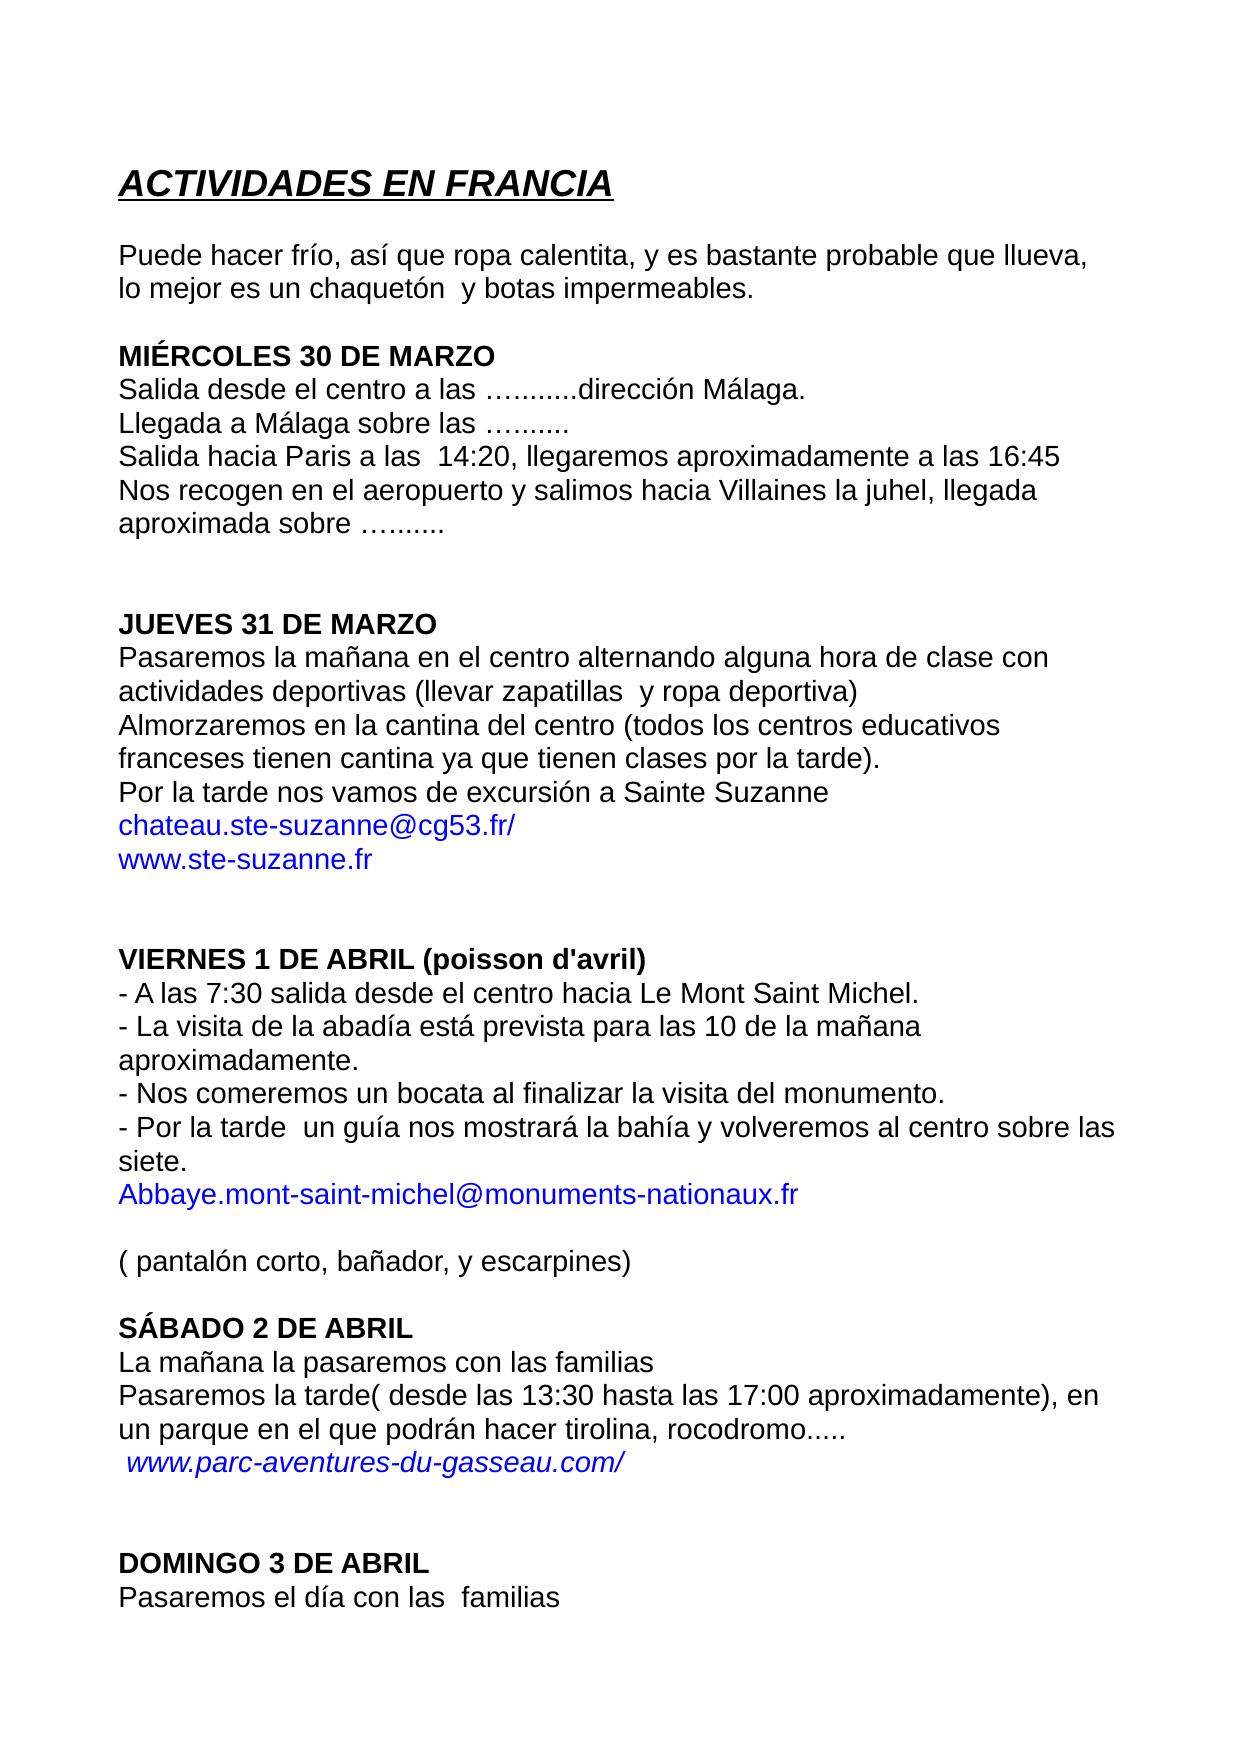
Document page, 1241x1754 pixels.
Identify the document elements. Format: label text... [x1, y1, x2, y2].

text ( pantalón corto, bañador, y escarpines) [118, 1244, 1122, 1278]
text Llegada a Málaga sobre las …....... [118, 406, 1122, 439]
text www.ste-suzanne.fr [118, 842, 1122, 875]
text Salida desde el centro a las …........dirección Málaga. [118, 372, 1122, 406]
text - Nos comeremos un bocata al finalizar la visita del monumento. [118, 1076, 1122, 1110]
text La mañana la pasaremos con las familias [118, 1345, 1122, 1378]
text - A las 7:30 salida desde el centro hacia Le Mont Saint Michel. [118, 976, 1122, 1009]
text Nos recogen en el aeropuerto y salimos hacia Villaines la juhel, llegada aproximada sobre …....... [118, 473, 1122, 540]
text JUEVES 31 DE MARZO [118, 607, 1122, 640]
text Puede hacer frío, así que ropa calentita, y es bastante probable que llueva, lo mejor es un chaquetón y botas impermeables. [118, 238, 1122, 305]
text DOMINGO 3 DE ABRIL [118, 1546, 1122, 1579]
text Pasaremos la tarde( desde las 13:30 hasta las 17:00 aproximadamente), en un parque en el que podrán hacer tirolina, rocodromo..... [118, 1378, 1122, 1445]
text ACTIVIDADES EN FRANCIA [118, 161, 1122, 204]
text - Por la tarde un guía nos mostrará la bahía y volveremos al centro sobre las siete. [118, 1110, 1122, 1177]
text Pasaremos la mañana en el centro alternando alguna hora de clase con actividades deportivas (llevar zapatillas y ropa deportiva) [118, 640, 1122, 707]
text Almorzaremos en la cantina del centro (todos los centros educativos franceses tienen cantina ya que tienen clases por la tarde). [118, 707, 1122, 774]
text VIERNES 1 DE ABRIL (poisson d'avril) [118, 942, 1122, 976]
text Pasaremos el día con las familias [118, 1579, 1122, 1613]
text chateau.ste-suzanne@cg53.fr/ [118, 808, 1122, 842]
text www.parc-aventures-du-gasseau.com/ [118, 1445, 1122, 1479]
text MIÉRCOLES 30 DE MARZO [118, 338, 1122, 372]
text Por la tarde nos vamos de excursión a Sainte Suzanne [118, 774, 1122, 808]
text Salida hacia Paris a las 14:20, llegaremos aproximadamente a las 16:45 [118, 439, 1122, 473]
text SÁBADO 2 DE ABRIL [118, 1311, 1122, 1345]
text - La visita de la abadía está prevista para las 10 de la mañana aproximadamente. [118, 1009, 1122, 1076]
text Abbaye.mont-saint-michel@monuments-nationaux.fr [118, 1177, 1122, 1211]
